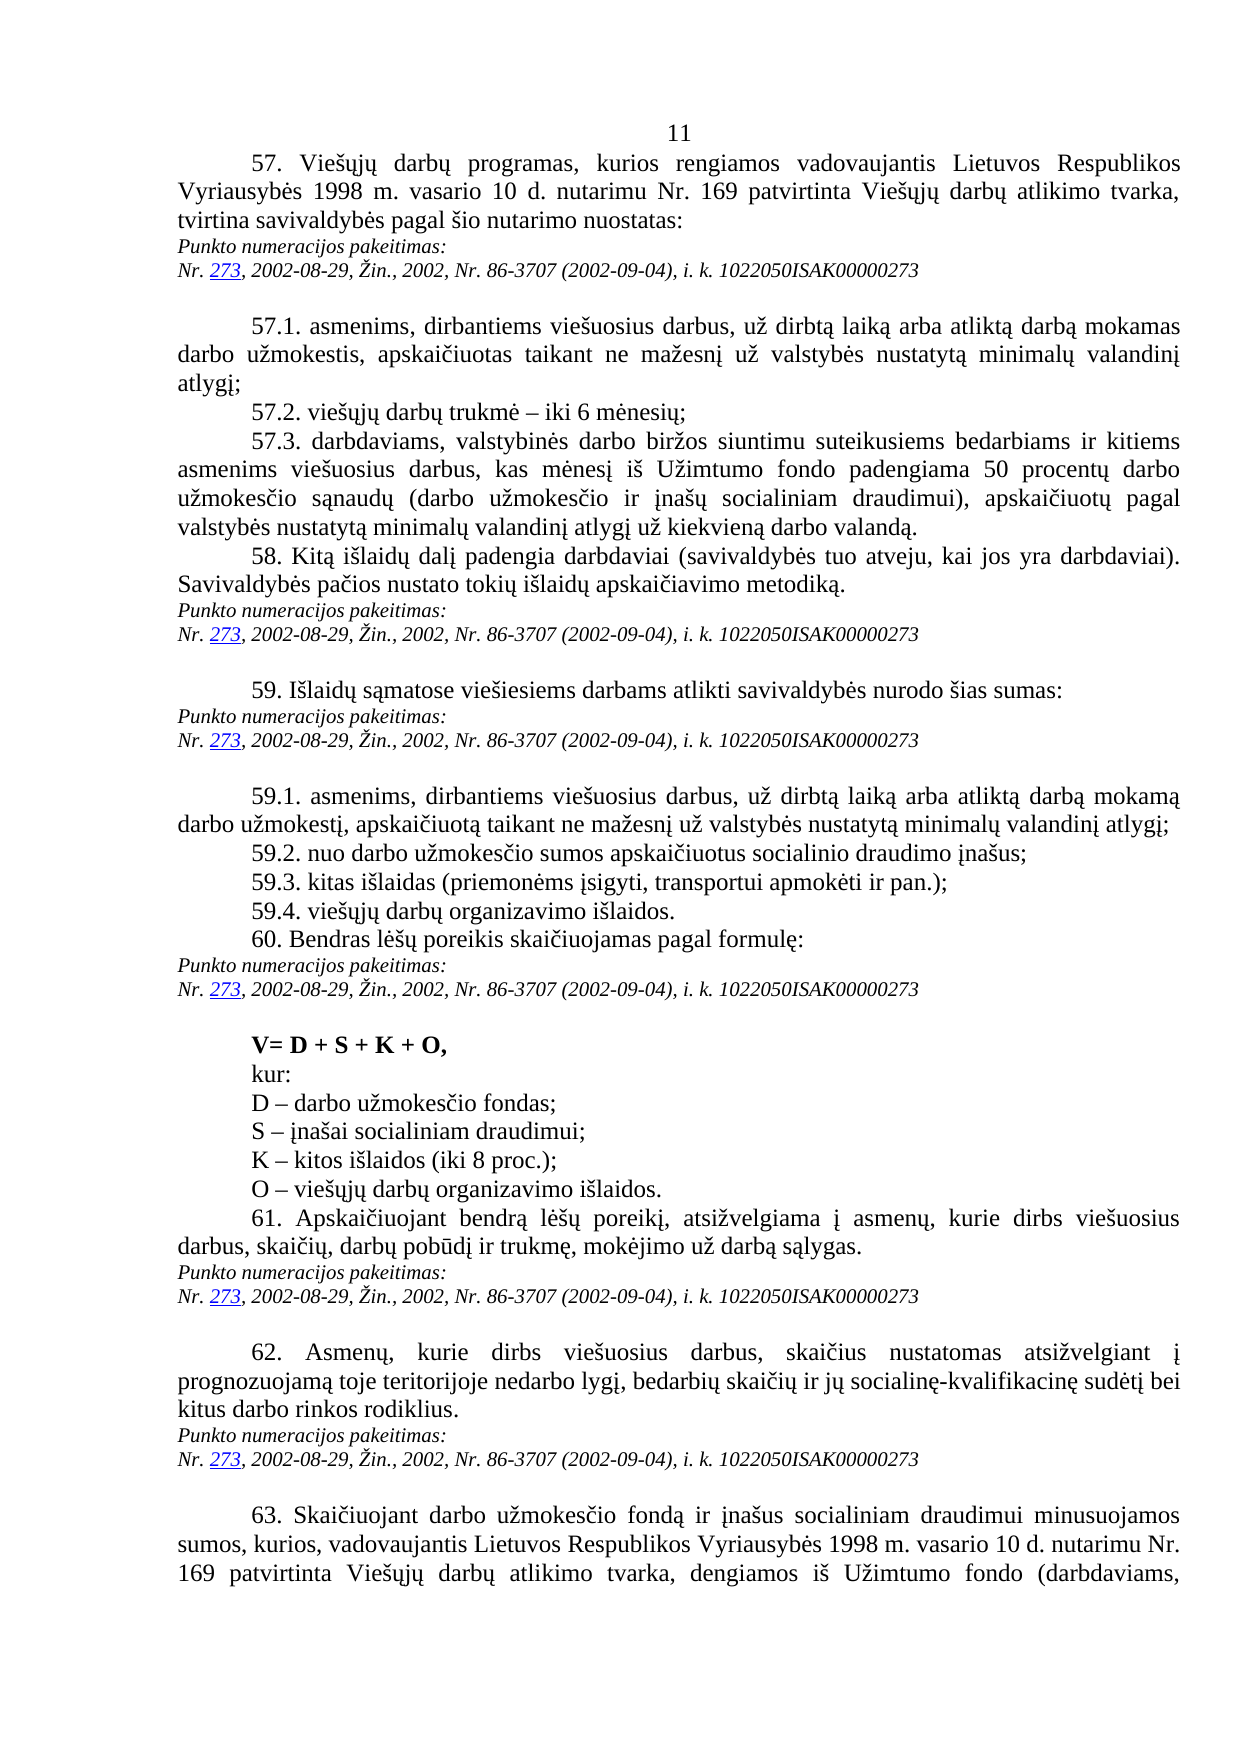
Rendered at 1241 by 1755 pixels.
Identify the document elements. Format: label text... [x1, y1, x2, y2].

text Punkto numeracijos pakeitimas: [177, 598, 1181, 622]
text 57. Viešųjų darbų programas, kurios rengiamos vadovaujantis Lietuvos Respublikos Vyriausybės 1998 m. vasario 10 d. nutarimu Nr. 169 patvirtinta Viešųjų darbų atlikimo tvarka, tvirtina savivaldybės pagal šio nutarimo nuostatas: [177, 148, 1181, 234]
text 59. Išlaidų sąmatose viešiesiems darbams atlikti savivaldybės nurodo šias sumas: [177, 675, 1181, 704]
text Punkto numeracijos pakeitimas: [177, 1260, 1181, 1284]
text kur: [177, 1059, 1181, 1088]
text Nr. 273, 2002-08-29, Žin., 2002, Nr. 86-3707 (2002-09-04), i. k. 1022050ISAK00000273 [177, 1284, 1181, 1308]
text 59.1. asmenims, dirbantiems viešuosius darbus, už dirbtą laiką arba atliktą darbą mokamą darbo užmokestį, apskaičiuotą taikant ne mažesnį už valstybės nustatytą minimalų valandinį atlygį; [177, 781, 1181, 838]
text 62. Asmenų, kurie dirbs viešuosius darbus, skaičius nustatomas atsižvelgiant į prognozuojamą toje teritorijoje nedarbo lygį, bedarbių skaičių ir jų socialinę-kvalifikacinę sudėtį bei kitus darbo rinkos rodiklius. [177, 1337, 1181, 1423]
text D – darbo užmokesčio fondas; [177, 1088, 1181, 1116]
text Punkto numeracijos pakeitimas: [177, 704, 1181, 728]
text 60. Bendras lėšų poreikis skaičiuojamas pagal formulę: [177, 924, 1181, 953]
text 63. Skaičiuojant darbo užmokesčio fondą ir įnašus socialiniam draudimui minusuojamos sumos, kurios, vadovaujantis Lietuvos Respublikos Vyriausybės 1998 m. vasario 10 d. nutarimu Nr. 169 patvirtinta Viešųjų darbų atlikimo tvarka, dengiamos iš Užimtumo fondo (darbdaviams, [177, 1500, 1181, 1586]
text Nr. 273, 2002-08-29, Žin., 2002, Nr. 86-3707 (2002-09-04), i. k. 1022050ISAK00000273 [177, 622, 1181, 646]
text Punkto numeracijos pakeitimas: [177, 953, 1181, 977]
text V= D + S + K + O, [177, 1030, 1181, 1059]
text 57.2. viešųjų darbų trukmė – iki 6 mėnesių; [177, 397, 1181, 426]
text K – kitos išlaidos (iki 8 proc.); [177, 1145, 1181, 1174]
text Nr. 273, 2002-08-29, Žin., 2002, Nr. 86-3707 (2002-09-04), i. k. 1022050ISAK00000273 [177, 977, 1181, 1001]
text 61. Apskaičiuojant bendrą lėšų poreikį, atsižvelgiama į asmenų, kurie dirbs viešuosius darbus, skaičių, darbų pobūdį ir trukmę, mokėjimo už darbą sąlygas. [177, 1203, 1181, 1260]
text 57.1. asmenims, dirbantiems viešuosius darbus, už dirbtą laiką arba atliktą darbą mokamas darbo užmokestis, apskaičiuotas taikant ne mažesnį už valstybės nustatytą minimalų valandinį atlygį; [177, 311, 1181, 397]
text Punkto numeracijos pakeitimas: [177, 1423, 1181, 1447]
text 59.4. viešųjų darbų organizavimo išlaidos. [177, 896, 1181, 924]
text S – įnašai socialiniam draudimui; [177, 1116, 1181, 1145]
text 58. Kitą išlaidų dalį padengia darbdaviai (savivaldybės tuo atveju, kai jos yra darbdaviai). Savivaldybės pačios nustato tokių išlaidų apskaičiavimo metodiką. [177, 541, 1181, 598]
text Nr. 273, 2002-08-29, Žin., 2002, Nr. 86-3707 (2002-09-04), i. k. 1022050ISAK00000273 [177, 1447, 1181, 1471]
text O – viešųjų darbų organizavimo išlaidos. [177, 1174, 1181, 1203]
text 59.3. kitas išlaidas (priemonėms įsigyti, transportui apmokėti ir pan.); [177, 867, 1181, 896]
text Punkto numeracijos pakeitimas: [177, 234, 1181, 258]
text 59.2. nuo darbo užmokesčio sumos apskaičiuotus socialinio draudimo įnašus; [177, 838, 1181, 867]
text Nr. 273, 2002-08-29, Žin., 2002, Nr. 86-3707 (2002-09-04), i. k. 1022050ISAK00000273 [177, 728, 1181, 752]
text 57.3. darbdaviams, valstybinės darbo biržos siuntimu suteikusiems bedarbiams ir kitiems asmenims viešuosius darbus, kas mėnesį iš Užimtumo fondo padengiama 50 procentų darbo užmokesčio sąnaudų (darbo užmokesčio ir įnašų socialiniam draudimui), apskaičiuotų pagal valstybės nustatytą minimalų valandinį atlygį už kiekvieną darbo valandą. [177, 426, 1181, 541]
text Nr. 273, 2002-08-29, Žin., 2002, Nr. 86-3707 (2002-09-04), i. k. 1022050ISAK00000273 [177, 258, 1181, 282]
